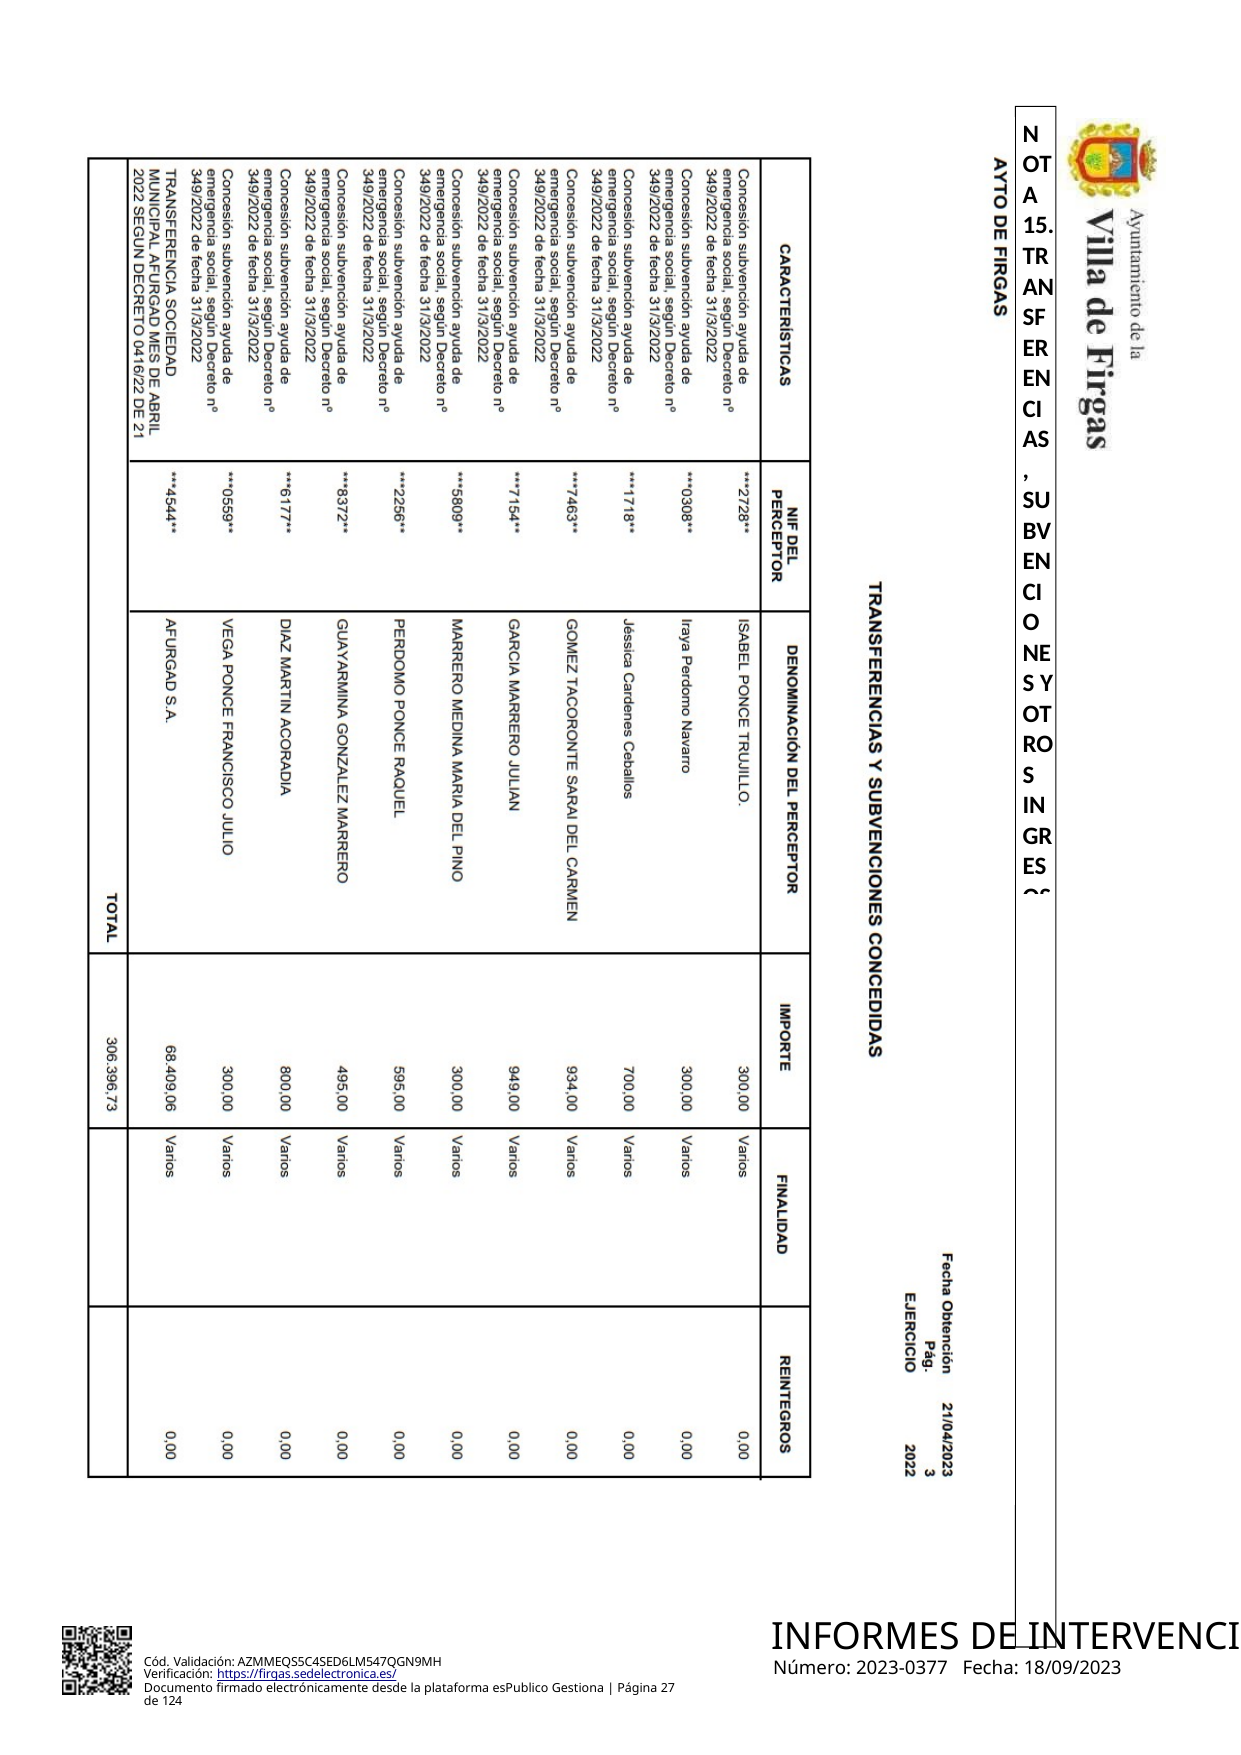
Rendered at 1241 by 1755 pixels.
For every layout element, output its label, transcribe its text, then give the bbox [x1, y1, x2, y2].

text Verificación: https://firgas.sedelectronica.es/ [144, 1669, 684, 1681]
text Número: 2023-0377 Fecha: 18/09/2023 [773, 1658, 1241, 1679]
text Documento firmado electrónicamente desde la plataforma esPublico Gestiona | Página 27 de 124 [144, 1681, 684, 1708]
subtitle INFORMES DE INTERVENCI [771, 1614, 1241, 1658]
text Cód. Validación: AZMMEQS5C4SED6LM547QGN9MH [144, 1656, 684, 1669]
text NOTA 15. TRANSFERENCIAS, SUBVENCIONES Y OTROS INGRESOS Y GASTOS [1022, 118, 1055, 894]
